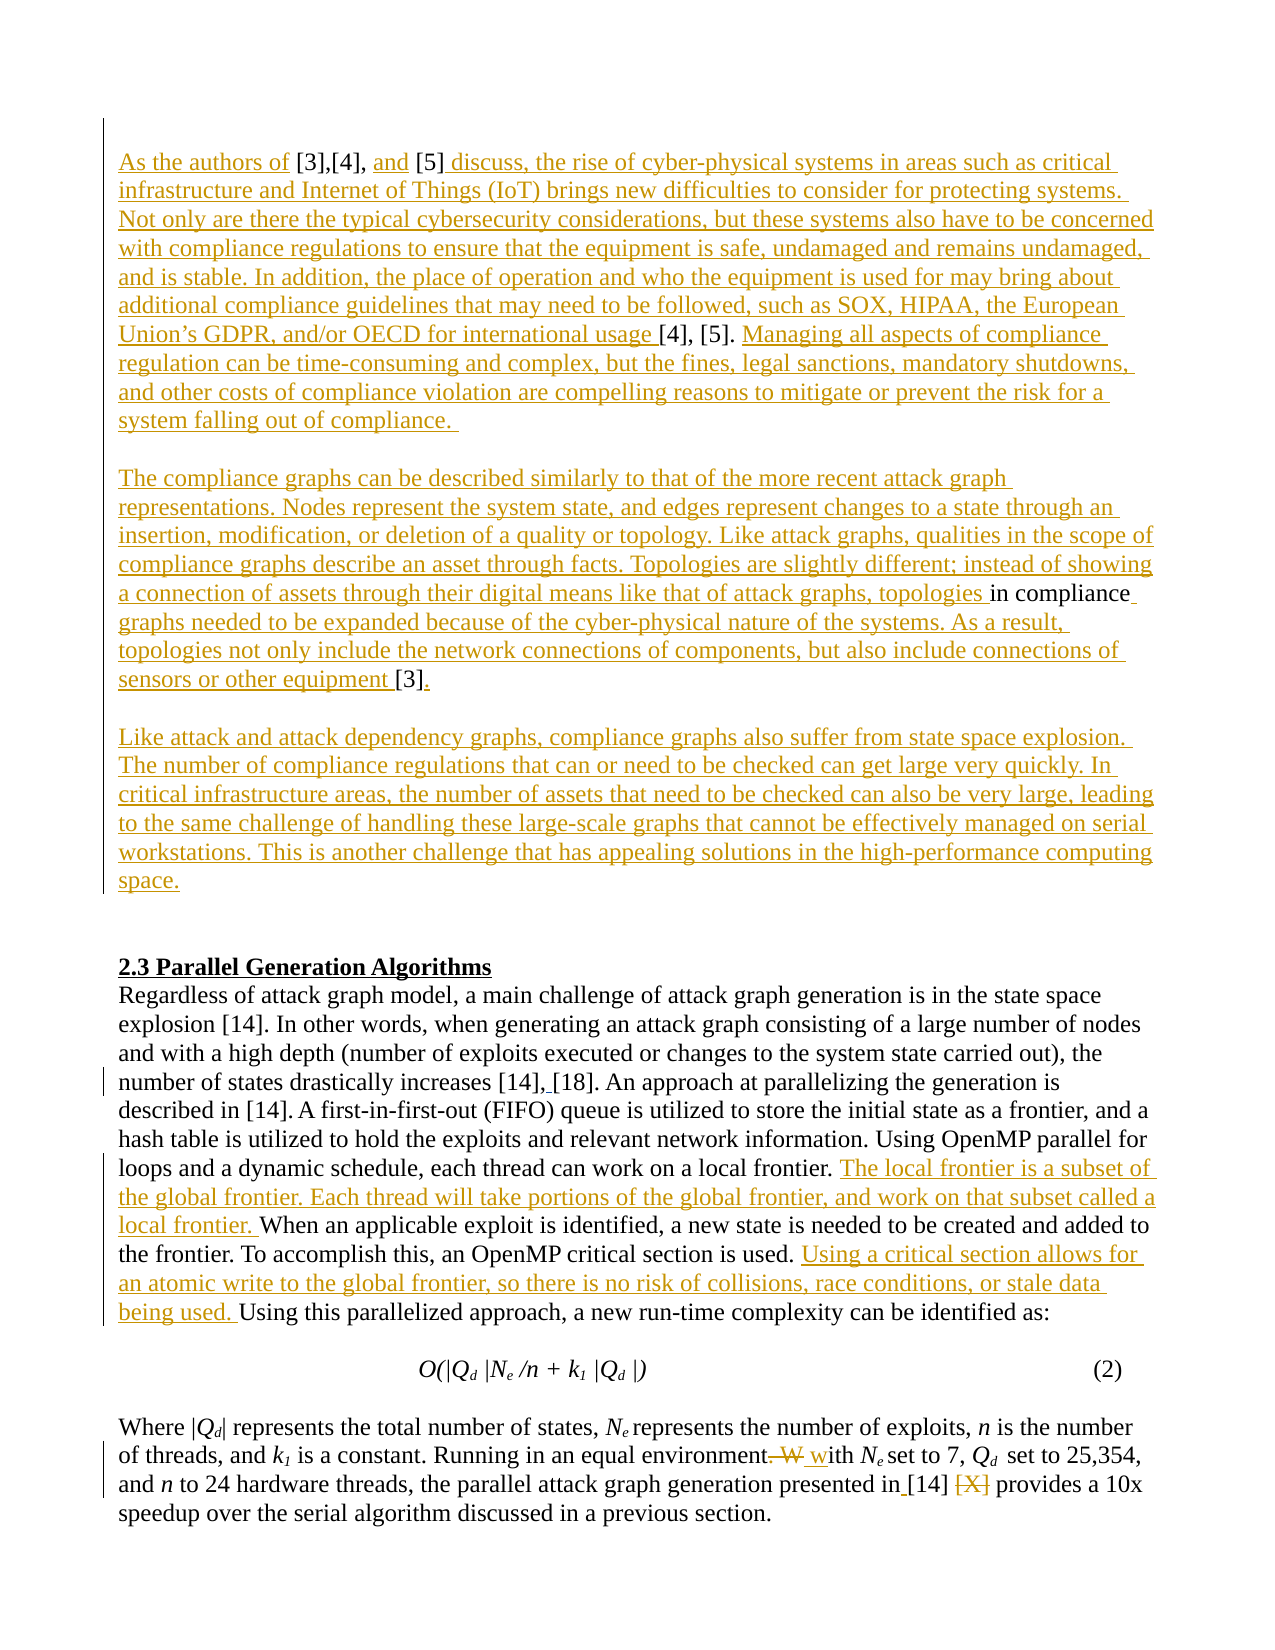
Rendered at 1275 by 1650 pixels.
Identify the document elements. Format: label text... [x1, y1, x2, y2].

text Regardless of attack graph model, a main challenge of attack graph generation is in the state space explosion [14]. In other words, when generating an attack graph consisting of a large number of nodes and with a high depth (number of exploits executed or changes to the system state carried out), the number of states drastically increases [14], [18]. An approach at parallelizing the generation is described in [14]. A first-in-first-out (FIFO) queue is utilized to store the initial state as a frontier, and a hash table is utilized to hold the exploits and relevant network information. Using OpenMP parallel for loops and a dynamic schedule, each thread can work on a local frontier. The local frontier is a subset of the global frontier. Each thread will take portions of the global frontier, and work on that subset called a local frontier. When an applicable exploit is identified, a new state is needed to be created and added to the frontier. To accomplish this, an OpenMP critical section is used. Using a critical section allows for an atomic write to the global frontier, so there is no risk of collisions, race conditions, or stale data being used. Using this parallelized approach, a new run-time complexity can be identified as: [118, 981, 1157, 1326]
text As the authors of [3],[4], and [5] discuss, the rise of cyber-physical systems in areas such as critical infrastructure and Internet of Things (IoT) brings new difficulties to consider for protecting systems. Not only are there the typical cybersecurity considerations, but these systems also have to be concerned with compliance regulations to ensure that the equipment is safe, undamaged and remains undamaged, and is stable. In addition, the place of operation and who the equipment is used for may bring about additional compliance guidelines that may need to be followed, such as SOX, HIPAA, the European Union’s GDPR, and/or OECD for international usage [4], [5]. Managing all aspects of compliance regulation can be time-consuming and complex, but the fines, legal sanctions, mandatory shutdowns, and other costs of compliance violation are compelling reasons to mitigate or prevent the risk for a system falling out of compliance. [118, 147, 1157, 434]
text O(|Qd |Ne /n + k1 |Qd |) (2) [118, 1354, 1157, 1383]
text 2.3 Parallel Generation Algorithms [118, 952, 1157, 981]
text Where |Qd| represents the total number of states, Ne represents the number of exploits, n is the number of threads, and k1 is a constant. Running in an equal environment with Ne set to 7, Qd set to 25,354, and n to 24 hardware threads, the parallel attack graph generation presented in [14] provides a 10x speedup over the serial algorithm discussed in a previous section. [118, 1412, 1157, 1527]
text Like attack and attack dependency graphs, compliance graphs also suffer from state space explosion. The number of compliance regulations that can or need to be checked can get large very quickly. In critical infrastructure areas, the number of assets that need to be checked can also be very large, leading to the same challenge of handling these large-scale graphs that cannot be effectively managed on serial workstations. This is another challenge that has appealing solutions in the high-performance computing space. [118, 722, 1157, 894]
text The compliance graphs can be described similarly to that of the more recent attack graph representations. Nodes represent the system state, and edges represent changes to a state through an insertion, modification, or deletion of a quality or topology. Like attack graphs, qualities in the scope of compliance graphs describe an asset through facts. Topologies are slightly different; instead of showing a connection of assets through their digital means like that of attack graphs, topologies in compliance graphs needed to be expanded because of the cyber-physical nature of the systems. As a result, topologies not only include the network connections of components, but also include connections of sensors or other equipment [3]. [118, 463, 1157, 693]
